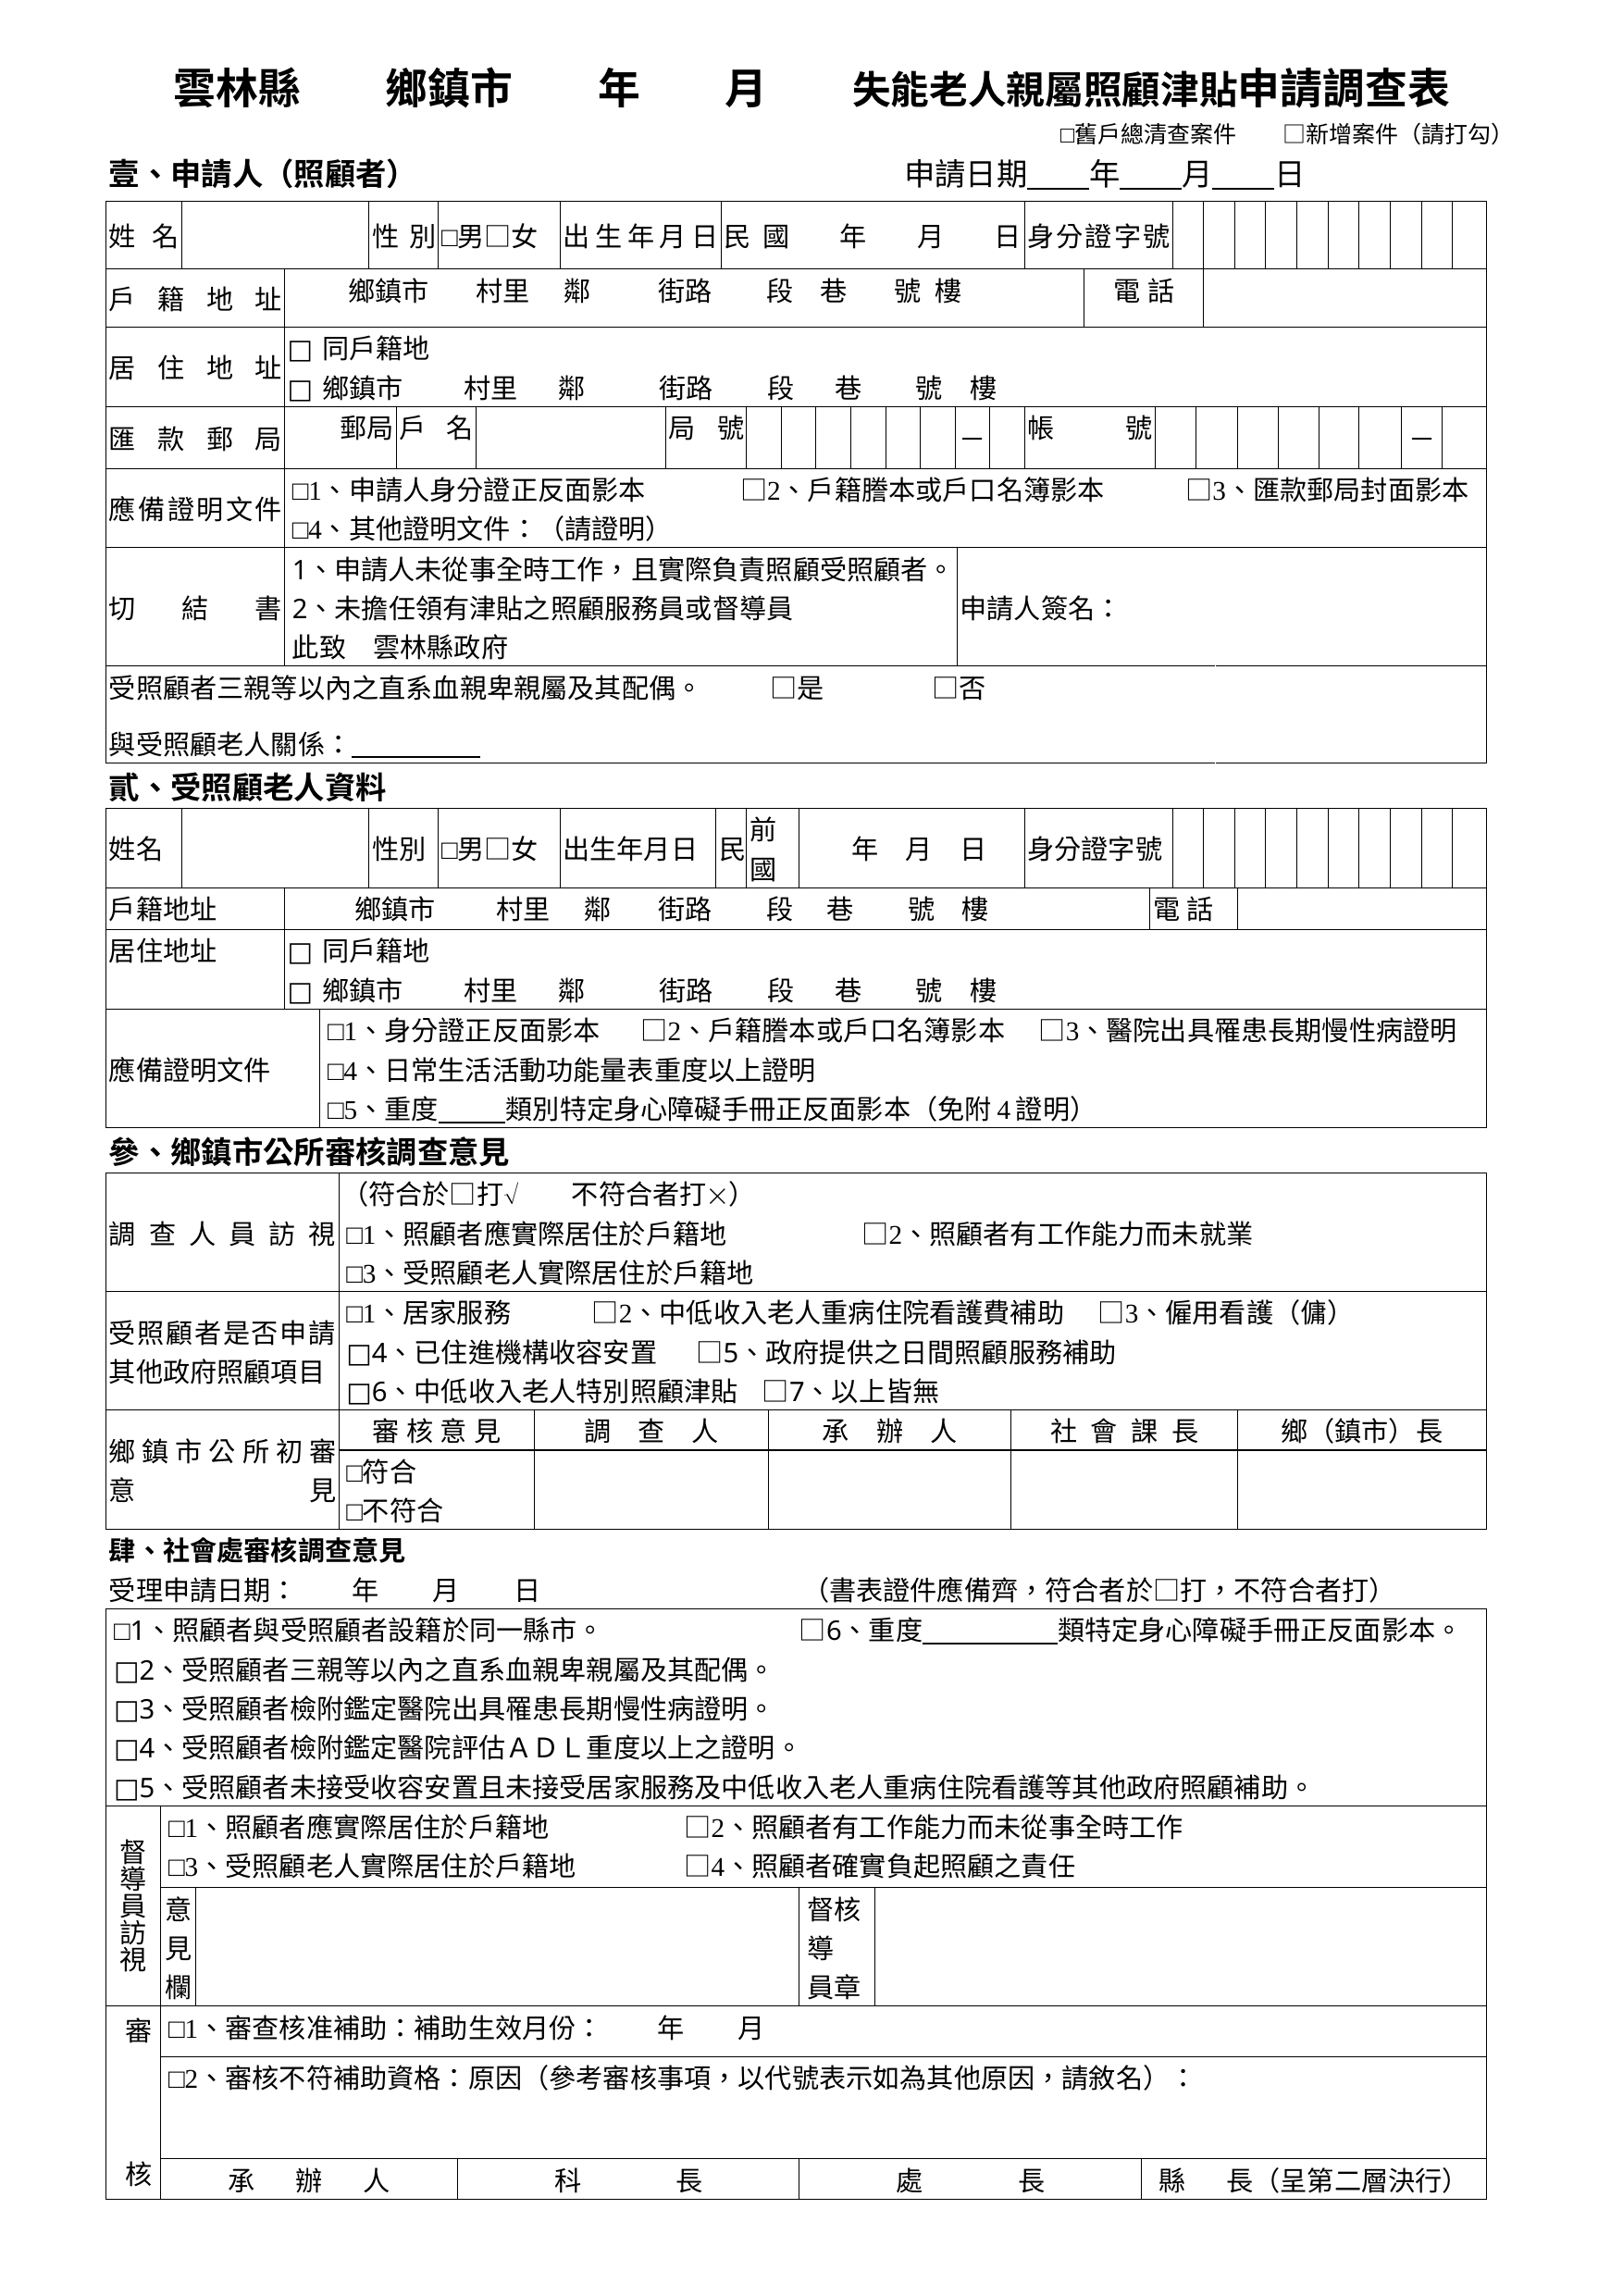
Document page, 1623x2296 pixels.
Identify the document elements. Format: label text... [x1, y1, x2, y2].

table_cell 電 話 [1150, 888, 1237, 929]
table_cell 電 話 [1084, 269, 1203, 327]
table_cell 1、申請人未從事全時工作，且實際負責照顧受照顧者。 2、未擔任領有津貼之照顧服務員或督導員 此致 雲林縣政府 [285, 548, 957, 665]
table_cell [1173, 809, 1203, 887]
table_cell [1196, 407, 1237, 468]
table_cell 調查人員訪視 [106, 1173, 339, 1291]
table_cell [1359, 202, 1390, 268]
table_cell （符合於□打 不符合者打） □1、照顧者應實際居住於戶籍地 □2、照顧者有工作能力而未就業 □3、受照顧老人實際居住於戶籍地 [340, 1173, 1486, 1291]
table_cell [182, 809, 368, 887]
table_cell [1422, 809, 1452, 887]
table_cell 身分證字號 [1025, 202, 1172, 268]
table_cell 出生年月日 [561, 809, 715, 887]
table_cell 縣 長（呈第二層決行） [1142, 2159, 1486, 2199]
table_cell 鄉鎮市 村里 鄰 街路 段 巷 號 樓 [285, 888, 1149, 929]
table_cell [1235, 202, 1265, 268]
table_cell 意見欄 [161, 1888, 195, 2005]
table_cell 性別 [369, 809, 438, 887]
table_cell [1422, 202, 1452, 268]
table_cell [1204, 809, 1234, 887]
table_cell 督導員訪視 [106, 1806, 160, 2005]
table_cell [1391, 202, 1421, 268]
table_cell 性別 [369, 202, 438, 268]
table_cell 民 [716, 809, 746, 887]
table_cell [921, 407, 955, 468]
table_cell [769, 1451, 1010, 1529]
table_cell [1453, 809, 1486, 887]
table_cell 申請人簽名： [958, 548, 1486, 665]
table_cell 郵局 [285, 407, 396, 468]
table_cell [1359, 407, 1401, 468]
table_cell 肆、社會處審核調查意見 [106, 1530, 1486, 1569]
table_cell 姓名 [106, 202, 181, 268]
table_cell [535, 1451, 768, 1529]
table_cell 年 月 日 [799, 809, 1024, 887]
table_cell 鄉（鎮市）長 [1238, 1410, 1486, 1449]
table_cell 參、鄉鎮市公所審核調查意見 [106, 1128, 1486, 1173]
table_cell [1319, 407, 1358, 468]
table_cell [1359, 809, 1390, 887]
table_cell 戶籍地址 [106, 269, 284, 327]
table_header 申請日期 年 月 日 [731, 150, 1486, 201]
table_cell [477, 407, 665, 468]
table_cell [1011, 1451, 1237, 1529]
table_cell [1453, 202, 1486, 268]
table_cell [875, 1888, 1486, 2005]
table_cell － [1402, 407, 1442, 468]
table_cell 民國 年 月 日 [722, 202, 1024, 268]
table_cell [1391, 809, 1421, 887]
table_cell 前國 [747, 809, 799, 887]
table_cell □1、申請人身分證正反面影本 □2、戶籍謄本或戶口名簿影本 □3、匯款郵局封面影本 □4、其他證明文件：（請證明） [285, 469, 1486, 547]
table_cell 切結書 [106, 548, 284, 665]
table_cell [182, 202, 368, 268]
table_cell 承 辦 人 [769, 1410, 1010, 1449]
table_cell [1156, 407, 1196, 468]
table_cell [1266, 809, 1296, 887]
table_cell [1204, 202, 1234, 268]
table_cell [886, 407, 920, 468]
table_cell [1235, 809, 1265, 887]
table_cell □1、照顧者與受照顧者設籍於同一縣市。 □6、重度 類特定身心障礙手冊正反面影本。 □2、受照顧者三親等以內之直系血親卑親屬及其配偶。 □3、受照顧者檢附鑑定醫院出具罹患長期慢性病證明。 □4、受照顧者檢附鑑定醫院評估ＡＤＬ重度以上之證明。 □5、受照顧者未接受收容安置且未接受居家服務及中低收入老人重病住院看護等其他政府照顧補助。 [106, 1609, 1486, 1806]
table_cell 貳、受照顧老人資料 [106, 763, 1486, 808]
table_cell □男□女 [439, 202, 560, 268]
table_cell 居住地址 [106, 930, 284, 1009]
table_cell 鄉鎮市公所初審 意見 [106, 1410, 339, 1529]
table_cell [1279, 407, 1319, 468]
table_cell [851, 407, 886, 468]
table_cell [1238, 888, 1486, 929]
table_cell □男□女 [439, 809, 560, 887]
table_cell [1297, 202, 1328, 268]
table_cell [196, 1888, 799, 2005]
table_cell □2、審核不符補助資格：原因（參考審核事項，以代號表示如為其他原因，請敘名）： [161, 2057, 1486, 2158]
table_cell [1216, 666, 1486, 763]
table_cell 出生年月日 [561, 202, 721, 268]
table_cell 同戶籍地 鄉鎮市 村里 鄰 街路 段 巷 號 樓 [285, 930, 1486, 1009]
table_cell [747, 407, 781, 468]
table_cell □符合 □不符合 [340, 1451, 534, 1529]
table_cell □1、照顧者應實際居住於戶籍地 □2、照顧者有工作能力而未從事全時工作 □3、受照顧老人實際居住於戶籍地 □4、照顧者確實負起照顧之責任 [161, 1806, 1486, 1887]
table_cell 應備證明文件 [106, 1010, 319, 1127]
table_cell □1、身分證正反面影本 □2、戶籍謄本或戶口名簿影本 □3、醫院出具罹患長期慢性病證明 □4、日常生活活動功能量表重度以上證明 □5、重度 類別特定身心障礙手冊正反面影本（免附4證明） [320, 1010, 1486, 1127]
table_cell [782, 407, 815, 468]
table_cell 帳號 [1025, 407, 1155, 468]
text 雲林縣 鄉鎮市 年 月 失能老人親屬照顧津貼申請調查表 [109, 55, 1514, 116]
table_cell [1297, 809, 1328, 887]
table_cell [990, 407, 1024, 468]
table_cell 居住地址 [106, 328, 284, 405]
table_cell [1238, 1451, 1486, 1529]
table_cell □1、審查核准補助：補助生效月份： 年 月 [161, 2006, 1486, 2056]
table_cell 審 核 意 見 [340, 1410, 534, 1449]
table_cell 同戶籍地 鄉鎮市 村里 鄰 街路 段 巷 號 樓 [285, 328, 1486, 405]
table_cell 應備證明文件 [106, 469, 284, 547]
table_cell 局號 [666, 407, 746, 468]
table_cell [1204, 269, 1486, 327]
table_cell 調 查 人 [535, 1410, 768, 1449]
text □舊戶總清查案件 □新增案件（請打勾） [109, 116, 1514, 150]
table_cell 處 長 [799, 2159, 1141, 2199]
table_cell 社 會 課 長 [1011, 1410, 1237, 1449]
table_cell [1329, 202, 1358, 268]
table_cell [1329, 809, 1358, 887]
table_cell 受照顧者是否申請其他政府照顧項目 [106, 1292, 339, 1409]
table_cell [816, 407, 850, 468]
table_cell 戶名 [397, 407, 476, 468]
table_cell 督核 導 員章 [799, 1888, 874, 2005]
table_cell □1、居家服務 □2、中低收入老人重病住院看護費補助 □3、僱用看護（傭） □4、已住進機構收容安置 □5、政府提供之日間照顧服務補助 □6、中低收入老人特別照顧津貼 □7、以上皆無 [340, 1292, 1486, 1409]
table_cell [1173, 202, 1203, 268]
table_cell 受理申請日期： 年 月 日 [106, 1569, 799, 1608]
table_cell （書表證件應備齊，符合者於□打，不符合者打） [799, 1569, 1486, 1608]
table_cell 科 長 [458, 2159, 799, 2199]
table_cell [1238, 407, 1278, 468]
table_cell [1266, 202, 1296, 268]
table_header 壹、申請人（照顧者） [106, 150, 731, 201]
table_cell 審核 [106, 2006, 160, 2199]
table_cell 受照顧者三親等以內之直系血親卑親屬及其配偶。 □是 □否 與受照顧老人關係： [106, 666, 1215, 763]
table_cell 身分證字號 [1025, 809, 1172, 887]
table_cell [1443, 407, 1486, 468]
table_cell 鄉鎮市 村里 鄰 街路 段 巷 號 樓 [285, 269, 1084, 327]
table_cell 承 辦 人 [161, 2159, 457, 2199]
table_cell － [956, 407, 989, 468]
table_cell 戶籍地址 [106, 888, 284, 929]
table_cell 匯款郵局 [106, 407, 284, 468]
table_cell 姓名 [106, 809, 181, 887]
